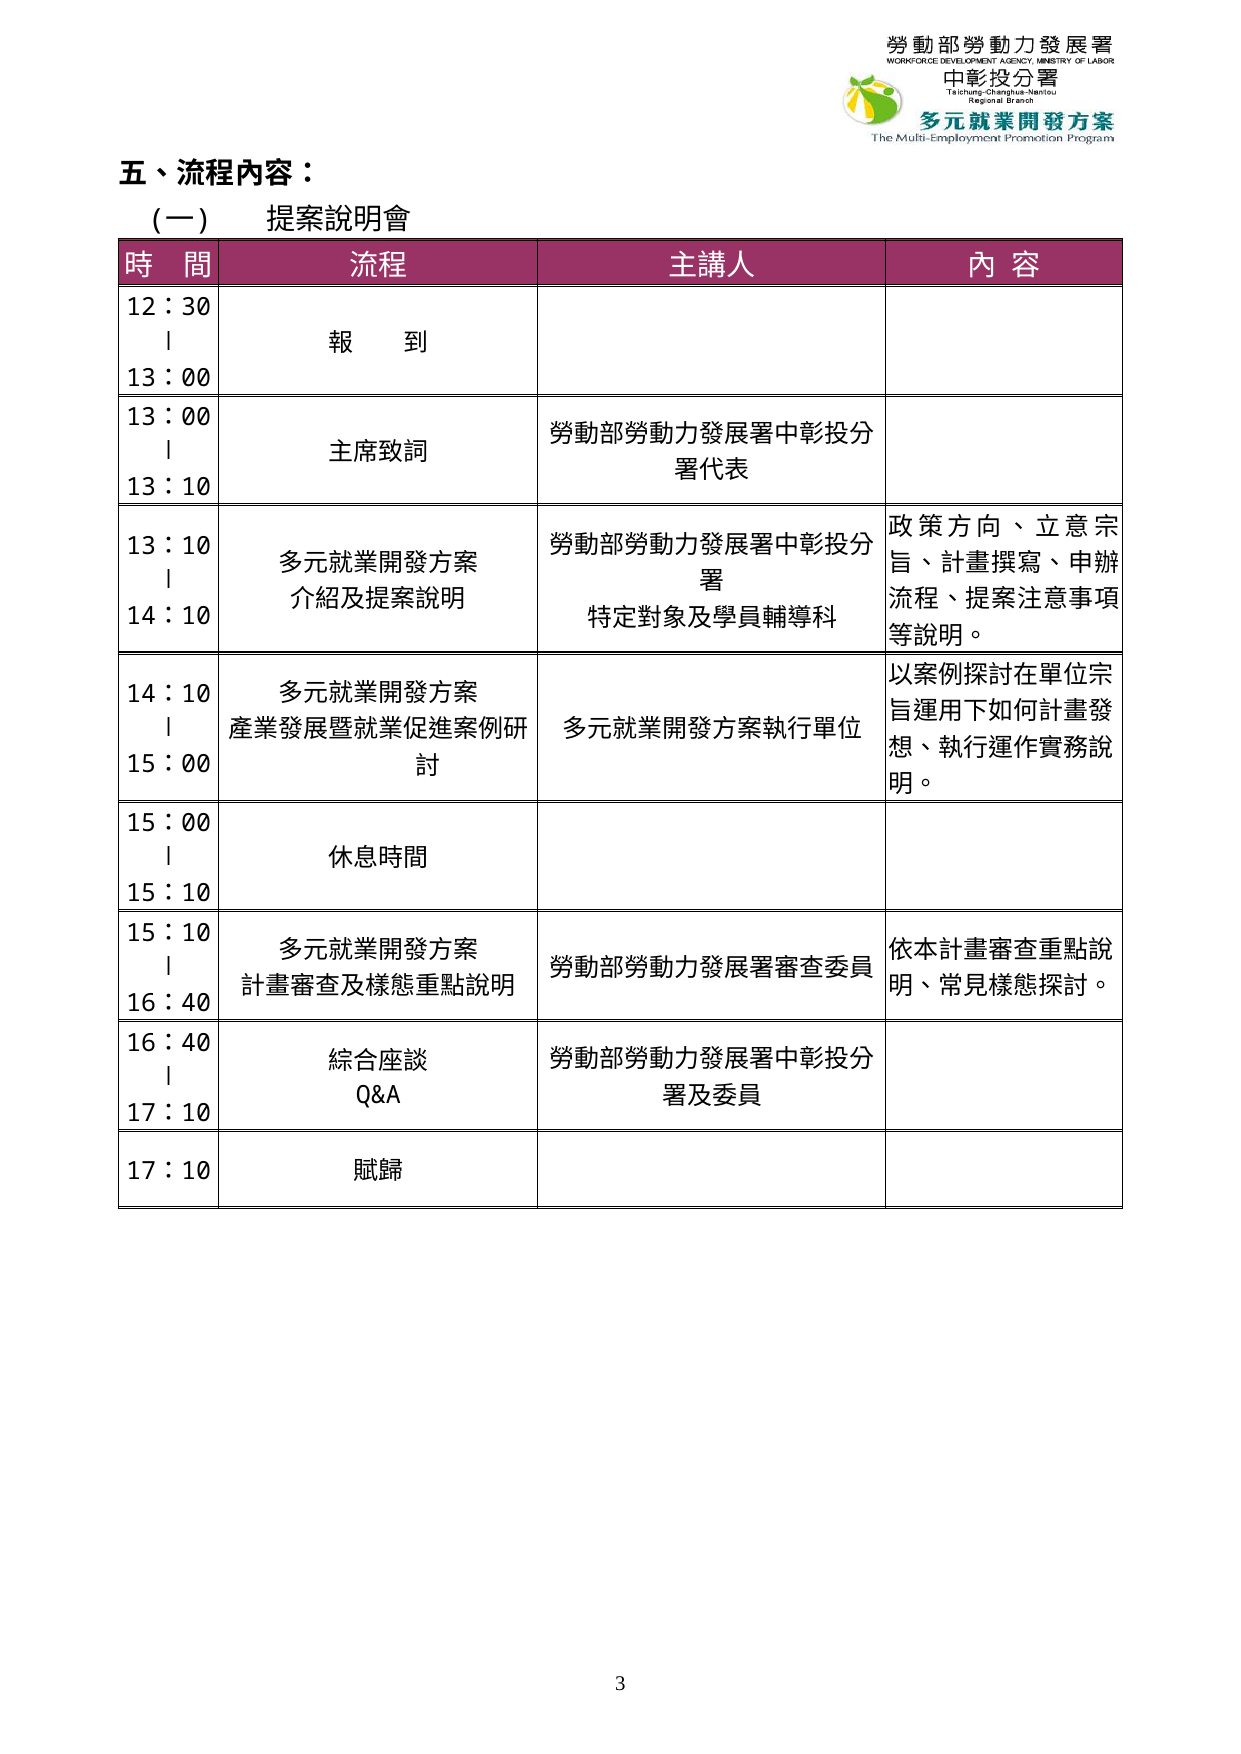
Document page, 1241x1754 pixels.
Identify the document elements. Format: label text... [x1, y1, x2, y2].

text (一) 提案說明會 [148, 192, 1122, 238]
table_cell [886, 287, 1122, 393]
table_cell 報 到 [219, 287, 537, 393]
table_header 時 間 [119, 241, 218, 284]
table_header 主講人 [538, 241, 885, 284]
table_cell 綜合座談 Q&A [219, 1022, 537, 1128]
table_cell 多元就業開發方案 計畫審查及樣態重點說明 [219, 912, 537, 1019]
table_cell 多元就業開發方案 介紹及提案說明 [219, 506, 537, 651]
table_cell 休息時間 [219, 803, 537, 909]
table_cell [538, 1132, 885, 1206]
table_cell 勞動部勞動力發展署中彰投分署代表 [538, 397, 885, 503]
table_cell 12：30 ∣ 13：00 [119, 287, 218, 393]
table_cell [886, 1022, 1122, 1128]
table_cell 16：40 ∣ 17：10 [119, 1022, 218, 1128]
table_cell [886, 397, 1122, 503]
table_cell 賦歸 [219, 1132, 537, 1206]
table_cell 多元就業開發方案執行單位 [538, 655, 885, 799]
table_cell [538, 287, 885, 393]
table_cell 17：10 [119, 1132, 218, 1206]
table_cell [886, 1132, 1122, 1206]
table_cell 依本計畫審查重點說明、常見樣態探討。 [886, 912, 1122, 1019]
table_cell [538, 803, 885, 909]
table_header 內 容 [886, 241, 1122, 284]
picture [841, 29, 1123, 147]
table_cell 以案例探討在單位宗旨運用下如何計畫發想、執行運作實務說明。 [886, 655, 1122, 799]
text 五、流程內容： [118, 147, 1122, 192]
table_cell 14：10 ∣ 15：00 [119, 655, 218, 799]
table_cell 勞動部勞動力發展署中彰投分署及委員 [538, 1022, 885, 1128]
table_cell 政策方向、立意宗旨、計畫撰寫、申辦流程、提案注意事項等說明。 [886, 506, 1122, 651]
table_cell 多元就業開發方案 產業發展暨就業促進案例研討 [219, 655, 537, 799]
table_cell 15：00 ∣ 15：10 [119, 803, 218, 909]
table_cell 13：10 ∣ 14：10 [119, 506, 218, 651]
table_cell 15：10 ∣ 16：40 [119, 912, 218, 1019]
table_header 流程 [219, 241, 537, 284]
table_cell 勞動部勞動力發展署中彰投分署 特定對象及學員輔導科 [538, 506, 885, 651]
table_cell 主席致詞 [219, 397, 537, 503]
table_cell [886, 803, 1122, 909]
table_cell 勞動部勞動力發展署審查委員 [538, 912, 885, 1019]
table_cell 13：00 ∣ 13：10 [119, 397, 218, 503]
